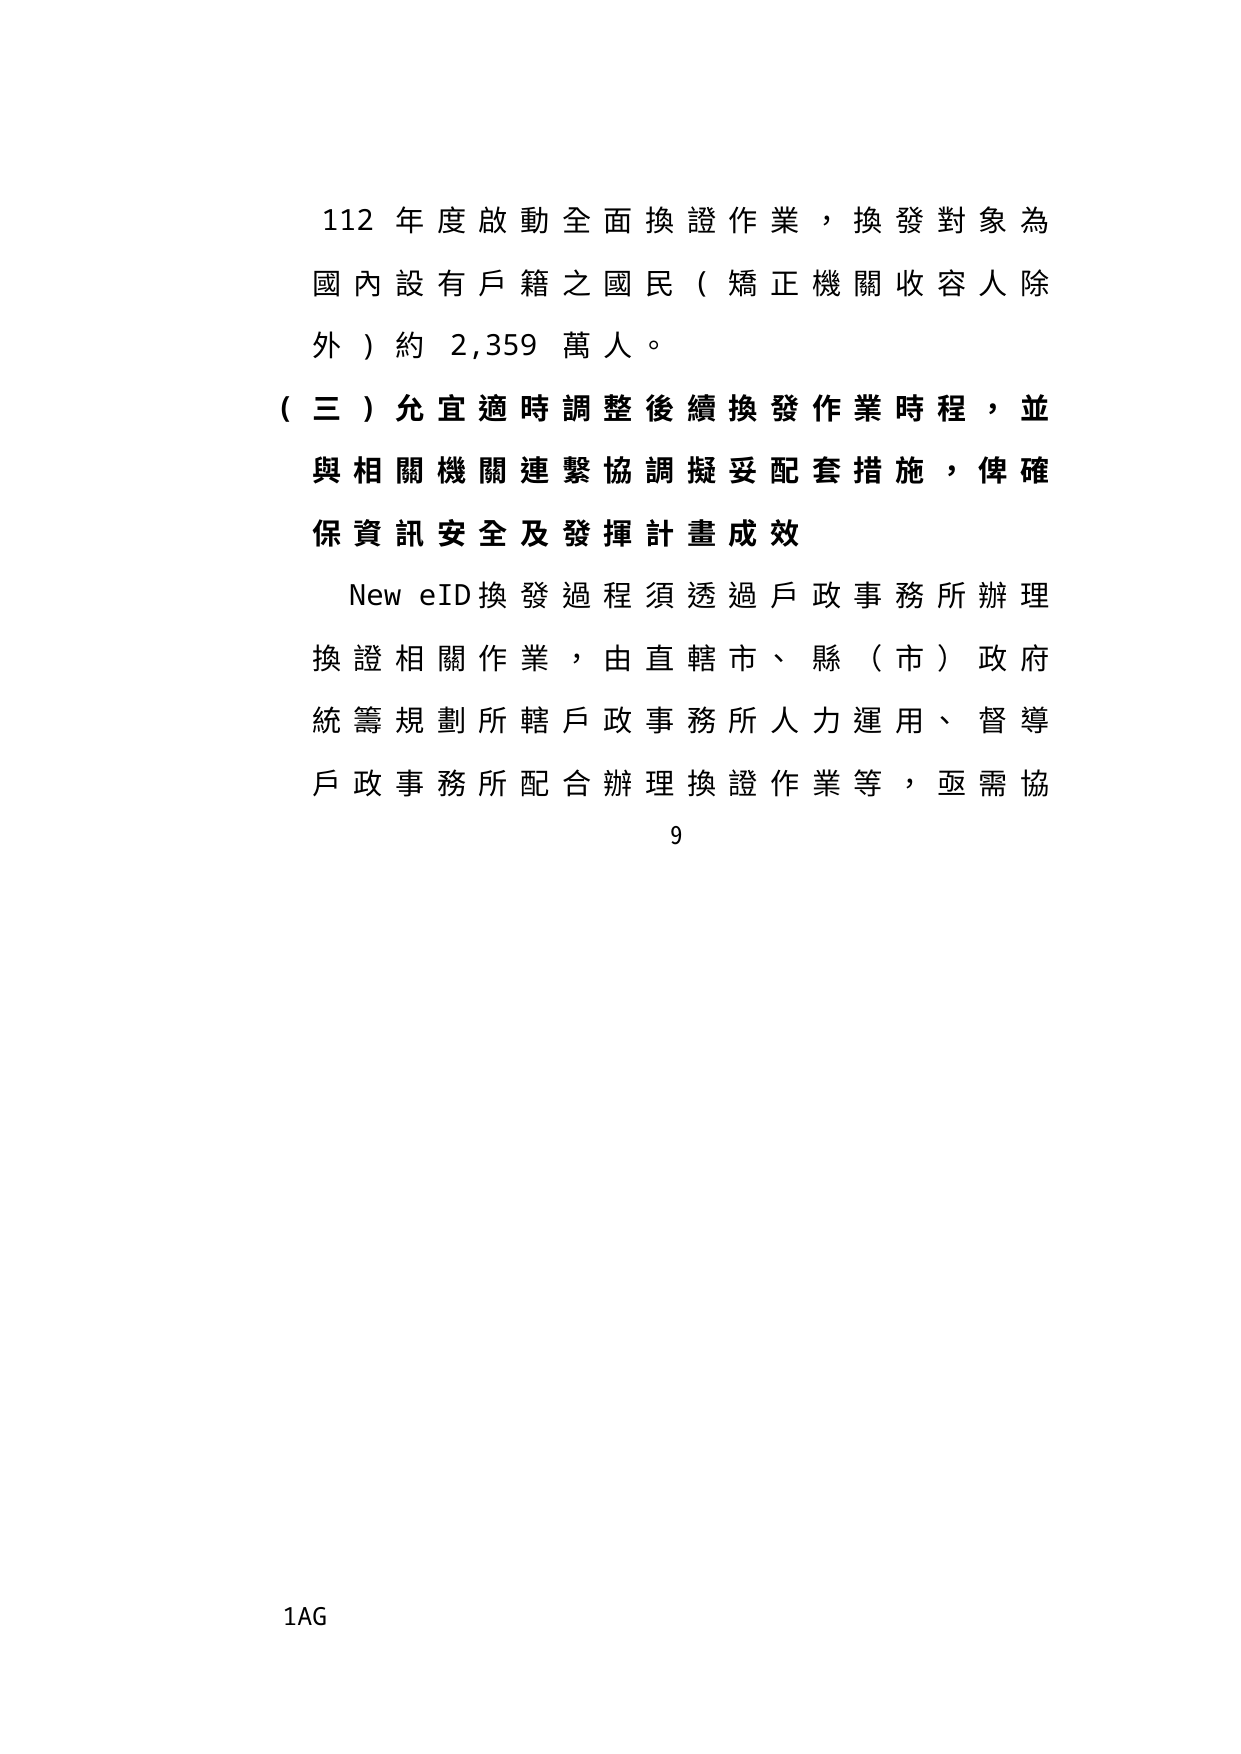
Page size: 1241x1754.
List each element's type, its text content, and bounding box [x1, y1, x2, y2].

text 112年度啟動全面換證作業，換發對象為國內設有戶籍之國民(矯正機關收容人除外)約2,359萬人。 [269, 177, 1056, 365]
text New eID換發過程須透過戶政事務所辦理換證相關作業，由直轄市、縣（市）政府統籌規劃所轄戶政事務所人力運用、督導戶政事務所配合辦理換證作業等，亟需協調中央與地方配合辦理。另依據New eID之基礎架構，係以New eID串連政府所有服務，透過政府骨幹網路(T-Road)，憑證支援包括健保與社福、育兒津貼、通信傳播、就學與教學、貿易與產業、國民年金、生前契約、車駕籍資料、交通監理、護照簽證、公投連署、防災資料、工商登記、不動產交易、稅務與通關及勞保等服務，勢必將增加各相關單位及外界之資訊使用介面，故為降低資安疑慮，並發揮預定成效，允宜加強與相關機關連繫協調擬妥配套措施。 [269, 552, 1056, 802]
text (三)允宜適時調整後續換發作業時程，並與相關機關連繫協調擬妥配套措施，俾確保資訊安全及發揮計畫成效 [240, 365, 1056, 552]
